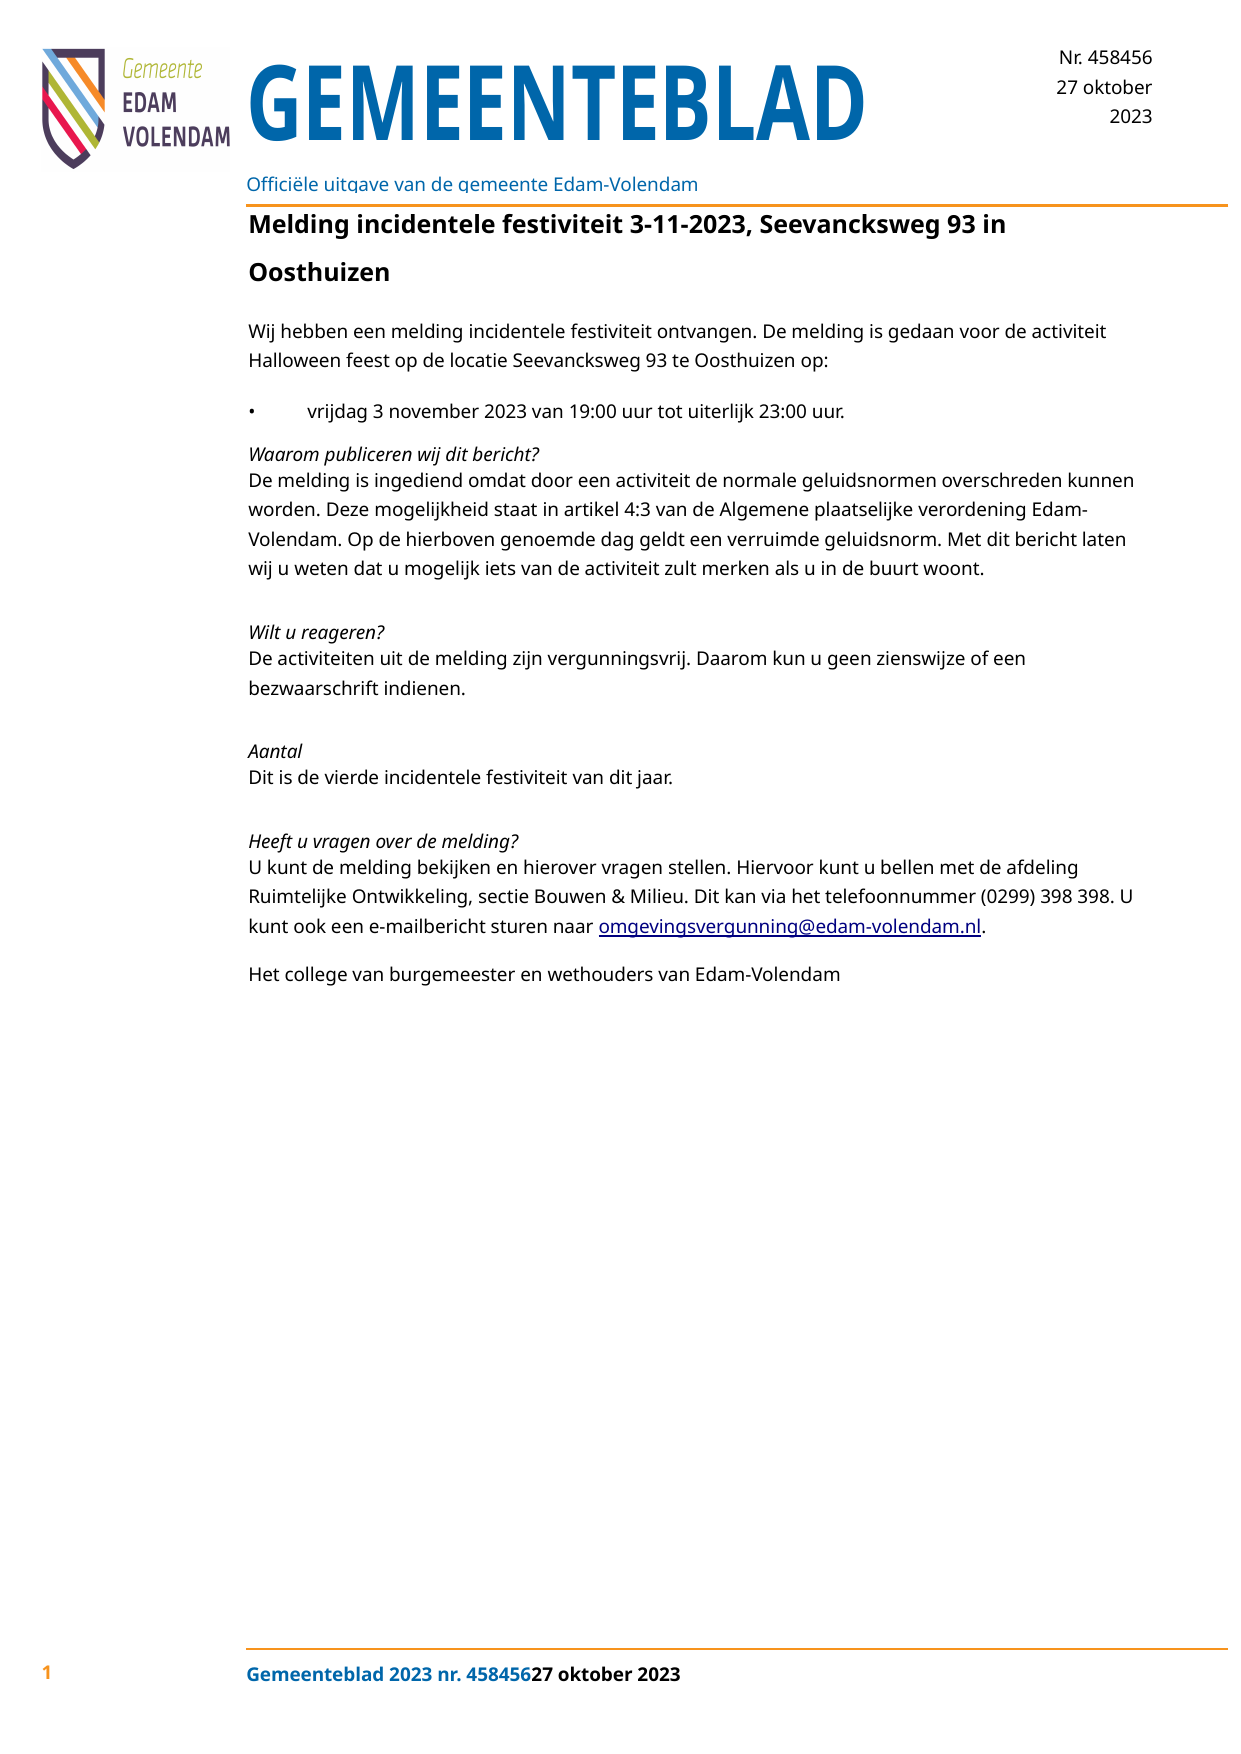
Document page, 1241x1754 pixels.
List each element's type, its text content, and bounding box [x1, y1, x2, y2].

picture [41, 47, 231, 172]
text Dit is de vierde incidentele festiviteit van dit jaar. [248, 764, 1152, 790]
text De melding is ingediend omdat door een activiteit de normale geluidsnormen overschreden kunnen worden. Deze mogelijkheid staat in artikel 4:3 van de Algemene plaatselijke verordening Edam-Volendam. Op de hierboven genoemde dag geldt een verruimde geluidsnorm. Met dit bericht laten wij u weten dat u mogelijk iets van de activiteit zult merken als u in de buurt woont. [248, 467, 1152, 581]
text Heeft u vragen over de melding? [248, 828, 1152, 854]
text Aantal [248, 739, 1152, 764]
list vrijdag 3 november 2023 van 19:00 uur tot uiterlijk 23:00 uur. [248, 398, 1152, 424]
text U kunt de melding bekijken en hierover vragen stellen. Hiervoor kunt u bellen met de afdeling Ruimtelijke Ontwikkeling, sectie Bouwen & Milieu. Dit kan via het telefoonnummer (0299) 398 398. U kunt ook een e-mailbericht sturen naar omgevingsvergunning@edam-volendam.nl. [248, 854, 1152, 939]
text Wij hebben een melding incidentele festiviteit ontvangen. De melding is gedaan voor de activiteit Halloween feest op de locatie Seevancksweg 93 te Oosthuizen op: [248, 318, 1152, 373]
text Wilt u reageren? [248, 619, 1152, 645]
text Het college van burgemeester en wethouders van Edam-Volendam [248, 961, 1152, 987]
text Melding incidentele festiviteit 3-11-2023, Seevancksweg 93 in Oosthuizen [248, 207, 1152, 288]
text De activiteiten uit de melding zijn vergunningsvrij. Daarom kun u geen zienswijze of een bezwaarschrift indienen. [248, 645, 1152, 701]
text Waarom publiceren wij dit bericht? [248, 441, 1152, 467]
